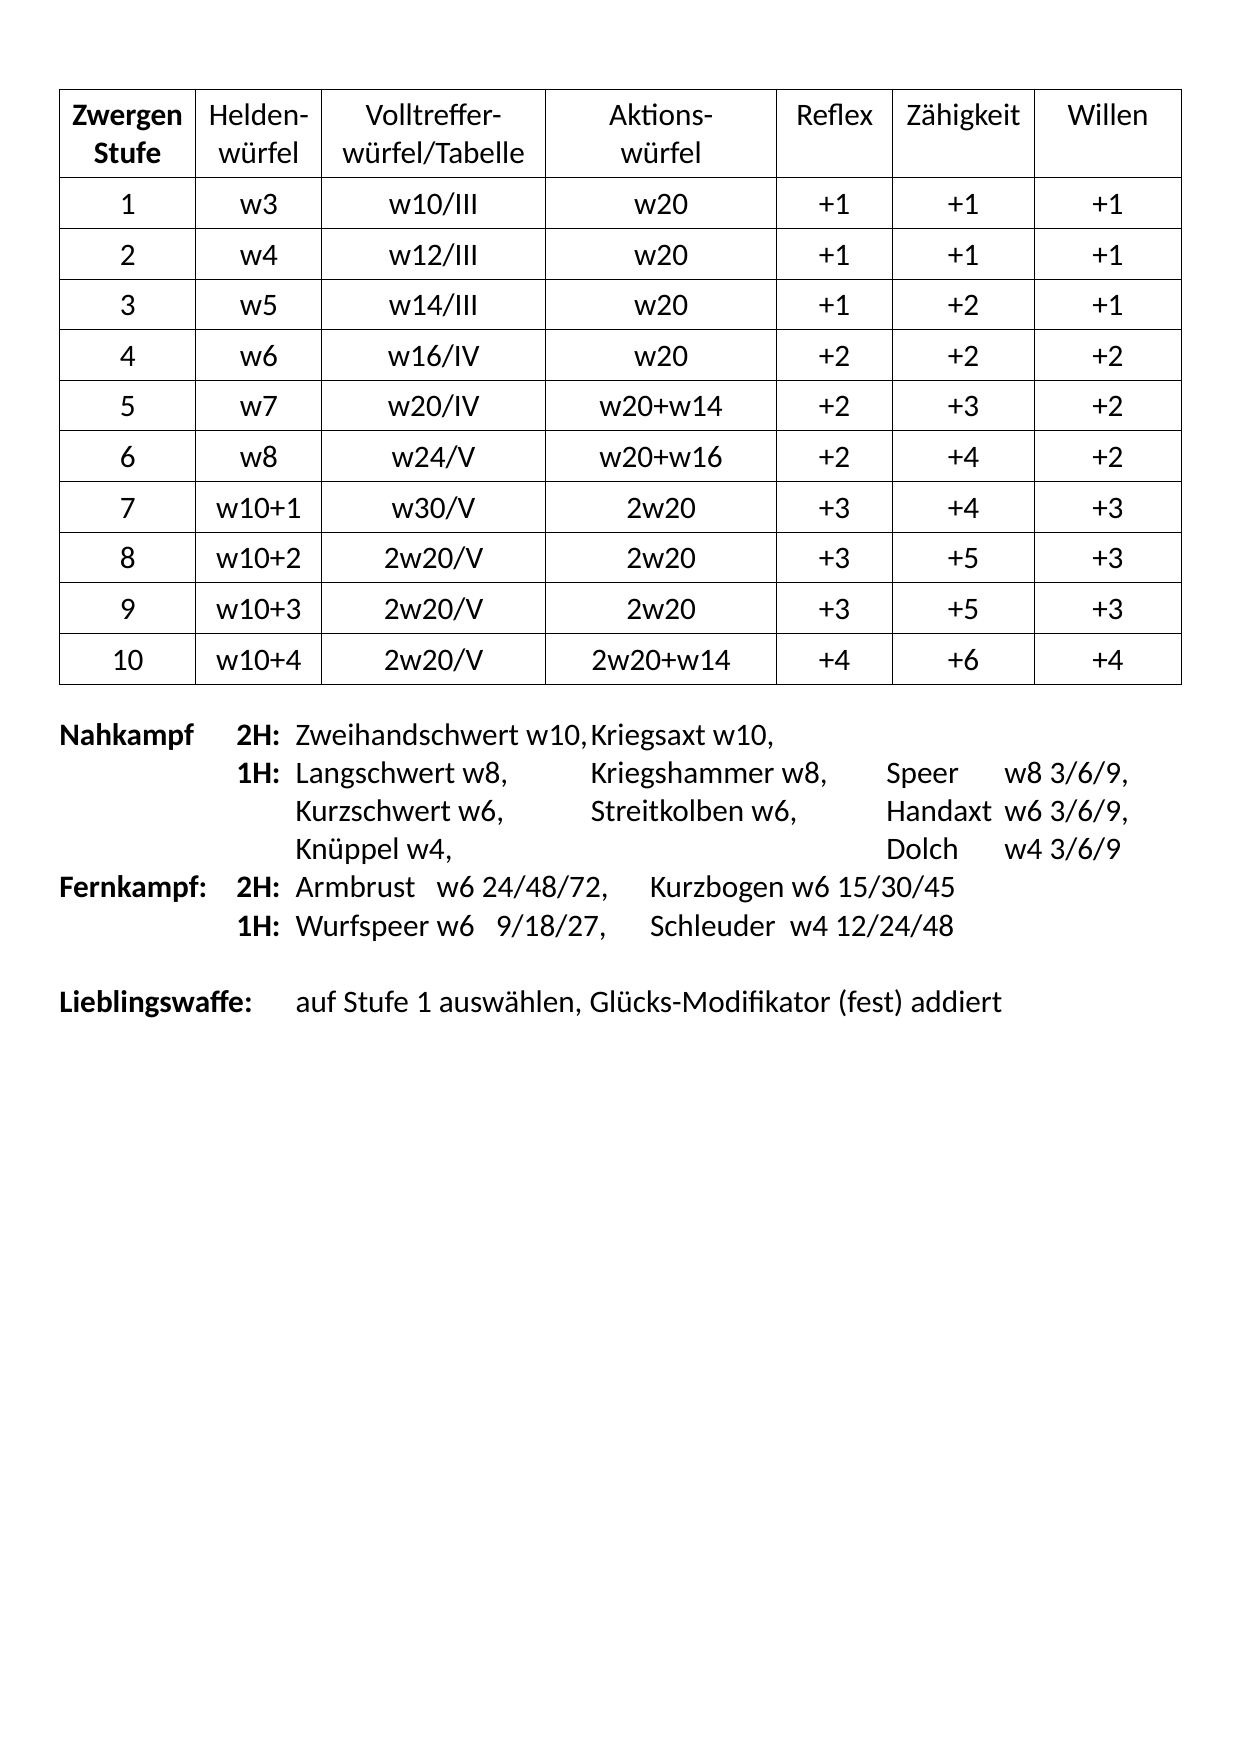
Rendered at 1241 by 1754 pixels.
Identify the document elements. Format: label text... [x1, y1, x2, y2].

table_cell w10/III [322, 178, 545, 228]
table_cell +1 [893, 229, 1034, 278]
table_cell w20/IV [322, 381, 545, 430]
table_cell w3 [196, 178, 321, 228]
table_cell +2 [1035, 381, 1181, 430]
table_cell w20+w14 [546, 381, 776, 430]
table_cell w20+w16 [546, 431, 776, 481]
text 1H: Langschwert w8, Kriegshammer w8, Speer w8 3/6/9, [59, 753, 1181, 791]
table_cell +2 [893, 280, 1034, 329]
table_cell +2 [777, 330, 892, 380]
text Fernkampf: 2H: Armbrust w6 24/48/72, Kurzbogen w6 15/30/45 [59, 868, 1181, 906]
table_cell w6 [196, 330, 321, 380]
table_header Zwergen Stufe [60, 90, 195, 177]
table_cell 9 [60, 583, 195, 633]
table_cell w5 [196, 280, 321, 329]
table_cell 4 [60, 330, 195, 380]
table_cell 6 [60, 431, 195, 481]
text 1H: Wurfspeer w6 9/18/27, Schleuder w4 12/24/48 [59, 906, 1181, 944]
table_cell 2w20 [546, 482, 776, 532]
table_cell 7 [60, 482, 195, 532]
table_header Willen [1035, 90, 1181, 177]
table_cell w16/IV [322, 330, 545, 380]
table_cell w20 [546, 229, 776, 278]
table_cell +2 [1035, 431, 1181, 481]
table_cell 2w20/V [322, 533, 545, 582]
text Knüppel w4, Dolch w4 3/6/9 [59, 829, 1181, 868]
table_cell 2w20 [546, 583, 776, 633]
table_cell w14/III [322, 280, 545, 329]
table_cell +3 [777, 583, 892, 633]
table_cell +5 [893, 533, 1034, 582]
table_cell +4 [893, 482, 1034, 532]
table_cell 2w20+w14 [546, 634, 776, 683]
table_cell 2 [60, 229, 195, 278]
table_cell +2 [777, 381, 892, 430]
table_cell w4 [196, 229, 321, 278]
table_header Aktions- würfel [546, 90, 776, 177]
table_cell 8 [60, 533, 195, 582]
table_cell w30/V [322, 482, 545, 532]
table_cell 1 [60, 178, 195, 228]
table_cell w20 [546, 280, 776, 329]
table_cell +4 [1035, 634, 1181, 683]
table_cell w20 [546, 330, 776, 380]
table_cell w10+4 [196, 634, 321, 683]
table_cell w20 [546, 178, 776, 228]
text Nahkampf 2H: Zweihandschwert w10, Kriegsaxt w10, [59, 715, 1181, 753]
table_cell +2 [1035, 330, 1181, 380]
table_cell +6 [893, 634, 1034, 683]
table_cell +3 [1035, 533, 1181, 582]
table_cell w7 [196, 381, 321, 430]
table_cell +1 [893, 178, 1034, 228]
table_cell +3 [1035, 482, 1181, 532]
table_cell 2w20/V [322, 634, 545, 683]
table_cell +5 [893, 583, 1034, 633]
table_cell 3 [60, 280, 195, 329]
table_cell +3 [1035, 583, 1181, 633]
table_cell w24/V [322, 431, 545, 481]
table_cell +2 [893, 330, 1034, 380]
table_header Zähigkeit [893, 90, 1034, 177]
table_cell w10+3 [196, 583, 321, 633]
table_cell +4 [893, 431, 1034, 481]
table_cell +4 [777, 634, 892, 683]
text Lieblingswaffe: auf Stufe 1 auswählen, Glücks-Modifikator (fest) addiert [59, 982, 1181, 1020]
table_cell 10 [60, 634, 195, 683]
table_header Reflex [777, 90, 892, 177]
table_cell w10+2 [196, 533, 321, 582]
table_header Volltreffer-würfel/Tabelle [322, 90, 545, 177]
table_cell +2 [777, 431, 892, 481]
table_cell +1 [1035, 229, 1181, 278]
table_cell +1 [777, 229, 892, 278]
table_cell +3 [777, 533, 892, 582]
table_cell +1 [1035, 280, 1181, 329]
table_cell +3 [777, 482, 892, 532]
table_cell 2w20/V [322, 583, 545, 633]
text Kurzschwert w6, Streitkolben w6, Handaxt w6 3/6/9, [59, 791, 1181, 829]
table_cell +1 [777, 280, 892, 329]
table_cell +1 [777, 178, 892, 228]
table_cell w10+1 [196, 482, 321, 532]
table_cell +1 [1035, 178, 1181, 228]
table_cell +3 [893, 381, 1034, 430]
table_cell w12/III [322, 229, 545, 278]
table_cell 5 [60, 381, 195, 430]
table_cell 2w20 [546, 533, 776, 582]
table_cell w8 [196, 431, 321, 481]
table_header Helden- würfel [196, 90, 321, 177]
